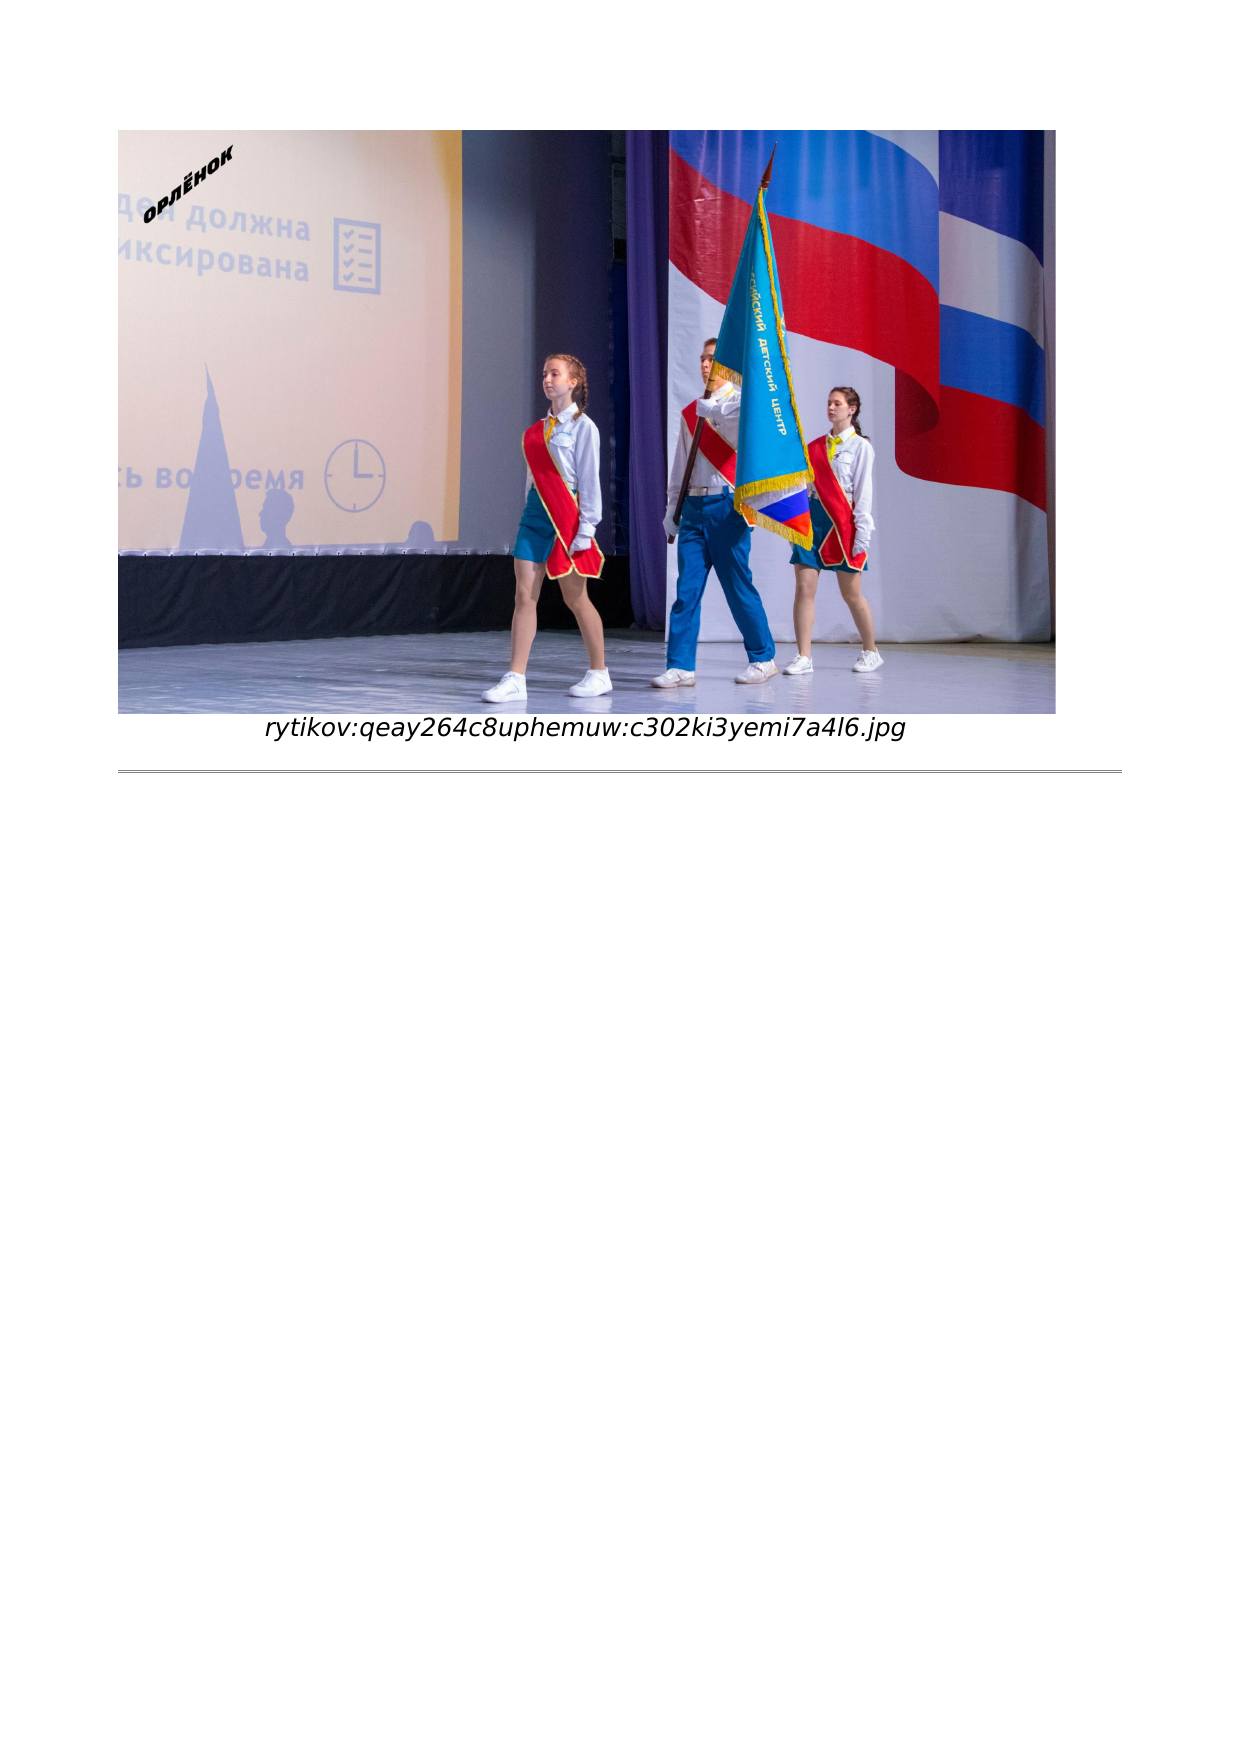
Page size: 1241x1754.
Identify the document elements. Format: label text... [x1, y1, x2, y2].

picture [118, 130, 1056, 714]
text rytikov:qeay264c8uphemuw:c302ki3yemi7a4l6.jpg [118, 714, 1056, 743]
